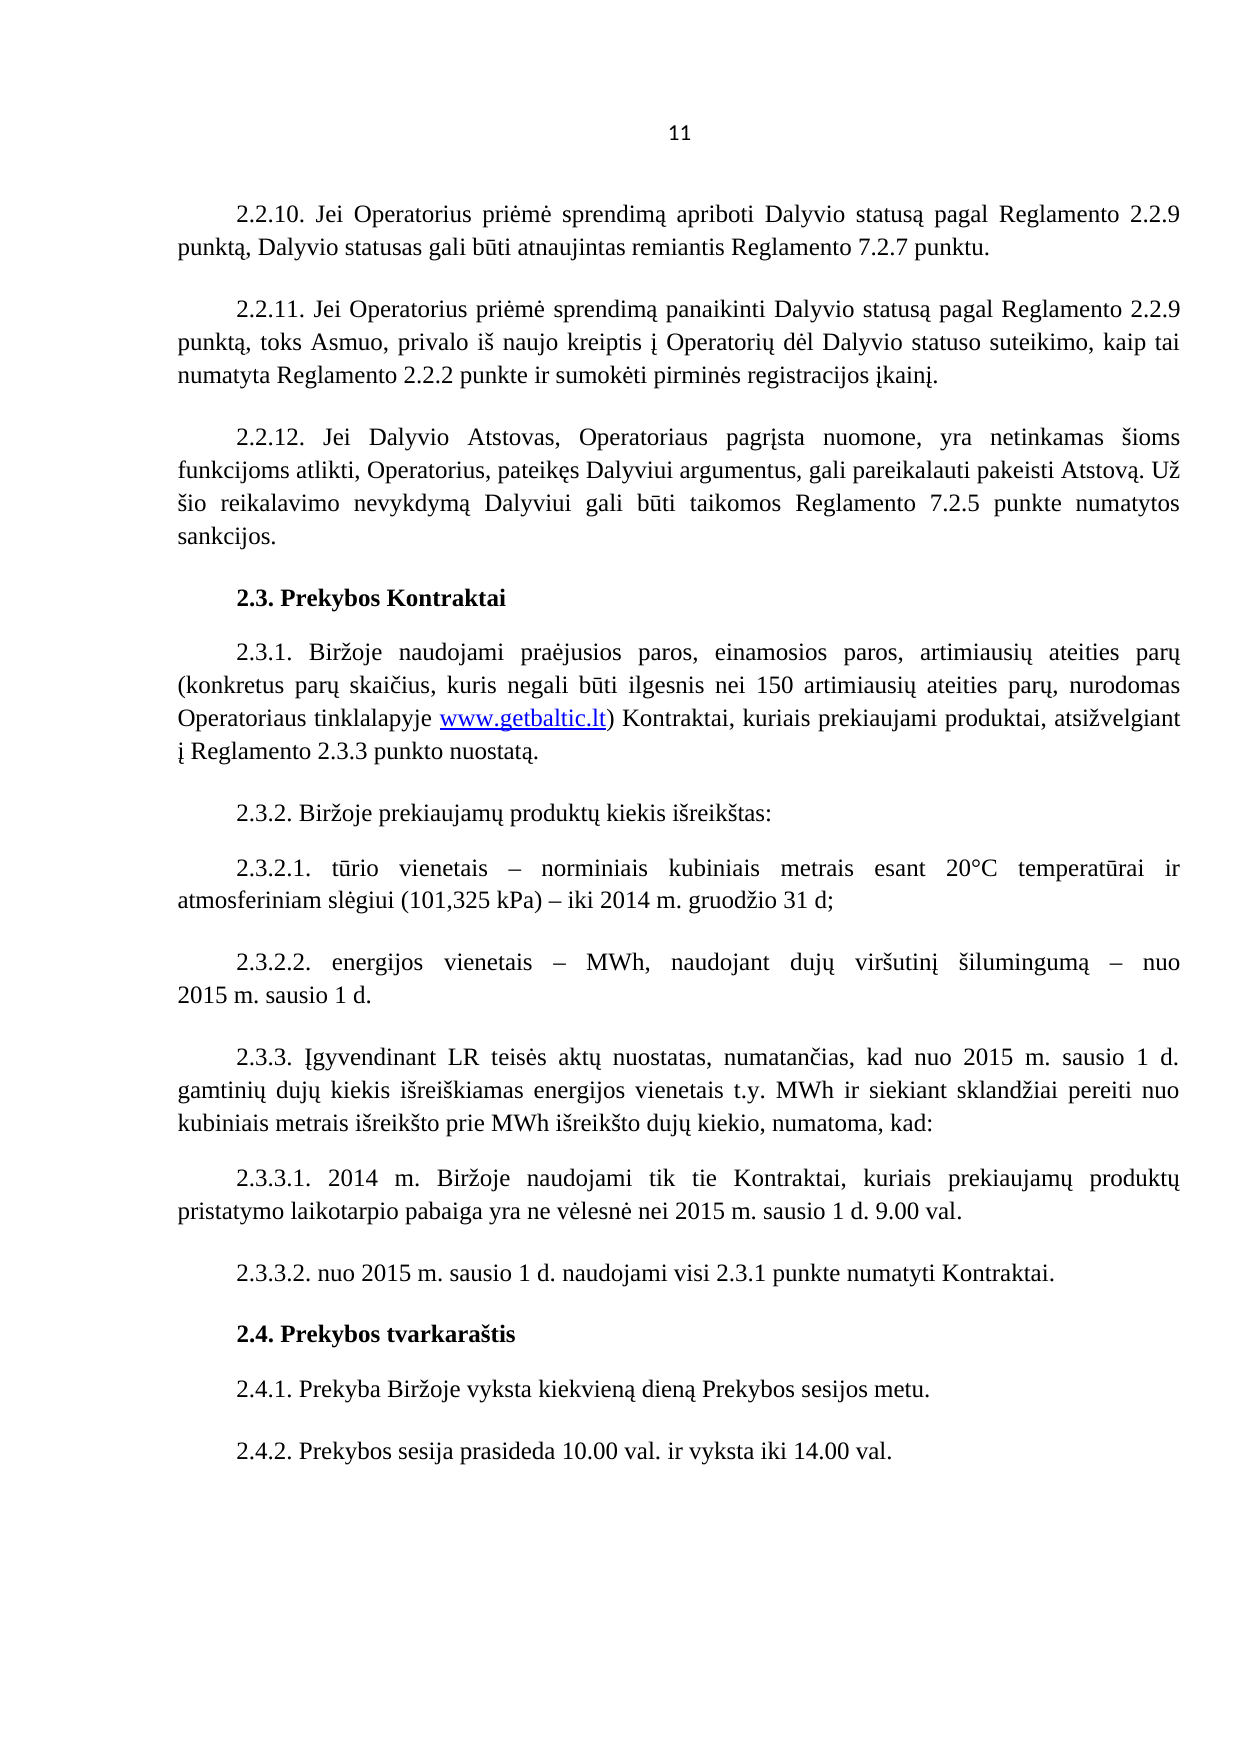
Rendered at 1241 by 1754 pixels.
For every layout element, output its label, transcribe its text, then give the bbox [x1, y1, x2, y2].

text 2.3.3.1. 2014 m. Biržoje naudojami tik tie Kontraktai, kuriais prekiaujamų produktų pristatymo laikotarpio pabaiga yra ne vėlesnė nei 2015 m. sausio 1 d. 9.00 val. [177, 1163, 1181, 1224]
text 2.3.2.2. energijos vienetais – MWh, naudojant dujų viršutinį šilumingumą – nuo 2015 m. sausio 1 d. [177, 947, 1181, 1009]
text 2.4.1. Prekyba Biržoje vyksta kiekvieną dieną Prekybos sesijos metu. [177, 1374, 1181, 1403]
text 2.3.3.2. nuo 2015 m. sausio 1 d. naudojami visi 2.3.1 punkte numatyti Kontraktai. [236, 1258, 1181, 1286]
text 2.3.3. Įgyvendinant LR teisės aktų nuostatas, numatančias, kad nuo 2015 m. sausio 1 d. gamtinių dujų kiekis išreiškiamas energijos vienetais t.y. MWh ir siekiant sklandžiai pereiti nuo kubiniais metrais išreikšto prie MWh išreikšto dujų kiekio, numatoma, kad: [177, 1042, 1181, 1137]
text 2.3. Prekybos Kontraktai [236, 583, 1181, 611]
text 2.3.2. Biržoje prekiaujamų produktų kiekis išreikštas: [177, 798, 1181, 827]
text 2.4.2. Prekybos sesija prasideda 10.00 val. ir vyksta iki 14.00 val. [177, 1436, 1181, 1464]
text 2.2.10. Jei Operatorius priėmė sprendimą apriboti Dalyvio statusą pagal Reglamento 2.2.9 punktą, Dalyvio statusas gali būti atnaujintas remiantis Reglamento 7.2.7 punktu. [177, 199, 1181, 261]
text 2.2.12. Jei Dalyvio Atstovas, Operatoriaus pagrįsta nuomone, yra netinkamas šioms funkcijoms atlikti, Operatorius, pateikęs Dalyviui argumentus, gali pareikalauti pakeisti Atstovą. Už šio reikalavimo nevykdymą Dalyviui gali būti taikomos Reglamento 7.2.5 punkte numatytos sankcijos. [177, 422, 1181, 549]
text 2.3.2.1. tūrio vienetais – norminiais kubiniais metrais esant 20°C temperatūrai ir atmosferiniam slėgiui (101,325 kPa) – iki 2014 m. gruodžio 31 d; [177, 853, 1181, 914]
text 2.3.1. Biržoje naudojami praėjusios paros, einamosios paros, artimiausių ateities parų (konkretus parų skaičius, kuris negali būti ilgesnis nei 150 artimiausių ateities parų, nurodomas Operatoriaus tinklalapyje www.getbaltic.lt) Kontraktai, kuriais prekiaujami produktai, atsižvelgiant į Reglamento 2.3.3 punkto nuostatą. [177, 637, 1181, 765]
text 2.2.11. Jei Operatorius priėmė sprendimą panaikinti Dalyvio statusą pagal Reglamento 2.2.9 punktą, toks Asmuo, privalo iš naujo kreiptis į Operatorių dėl Dalyvio statuso suteikimo, kaip tai numatyta Reglamento 2.2.2 punkte ir sumokėti pirminės registracijos įkainį. [177, 294, 1181, 389]
text 2.4. Prekybos tvarkaraštis [236, 1319, 1181, 1348]
